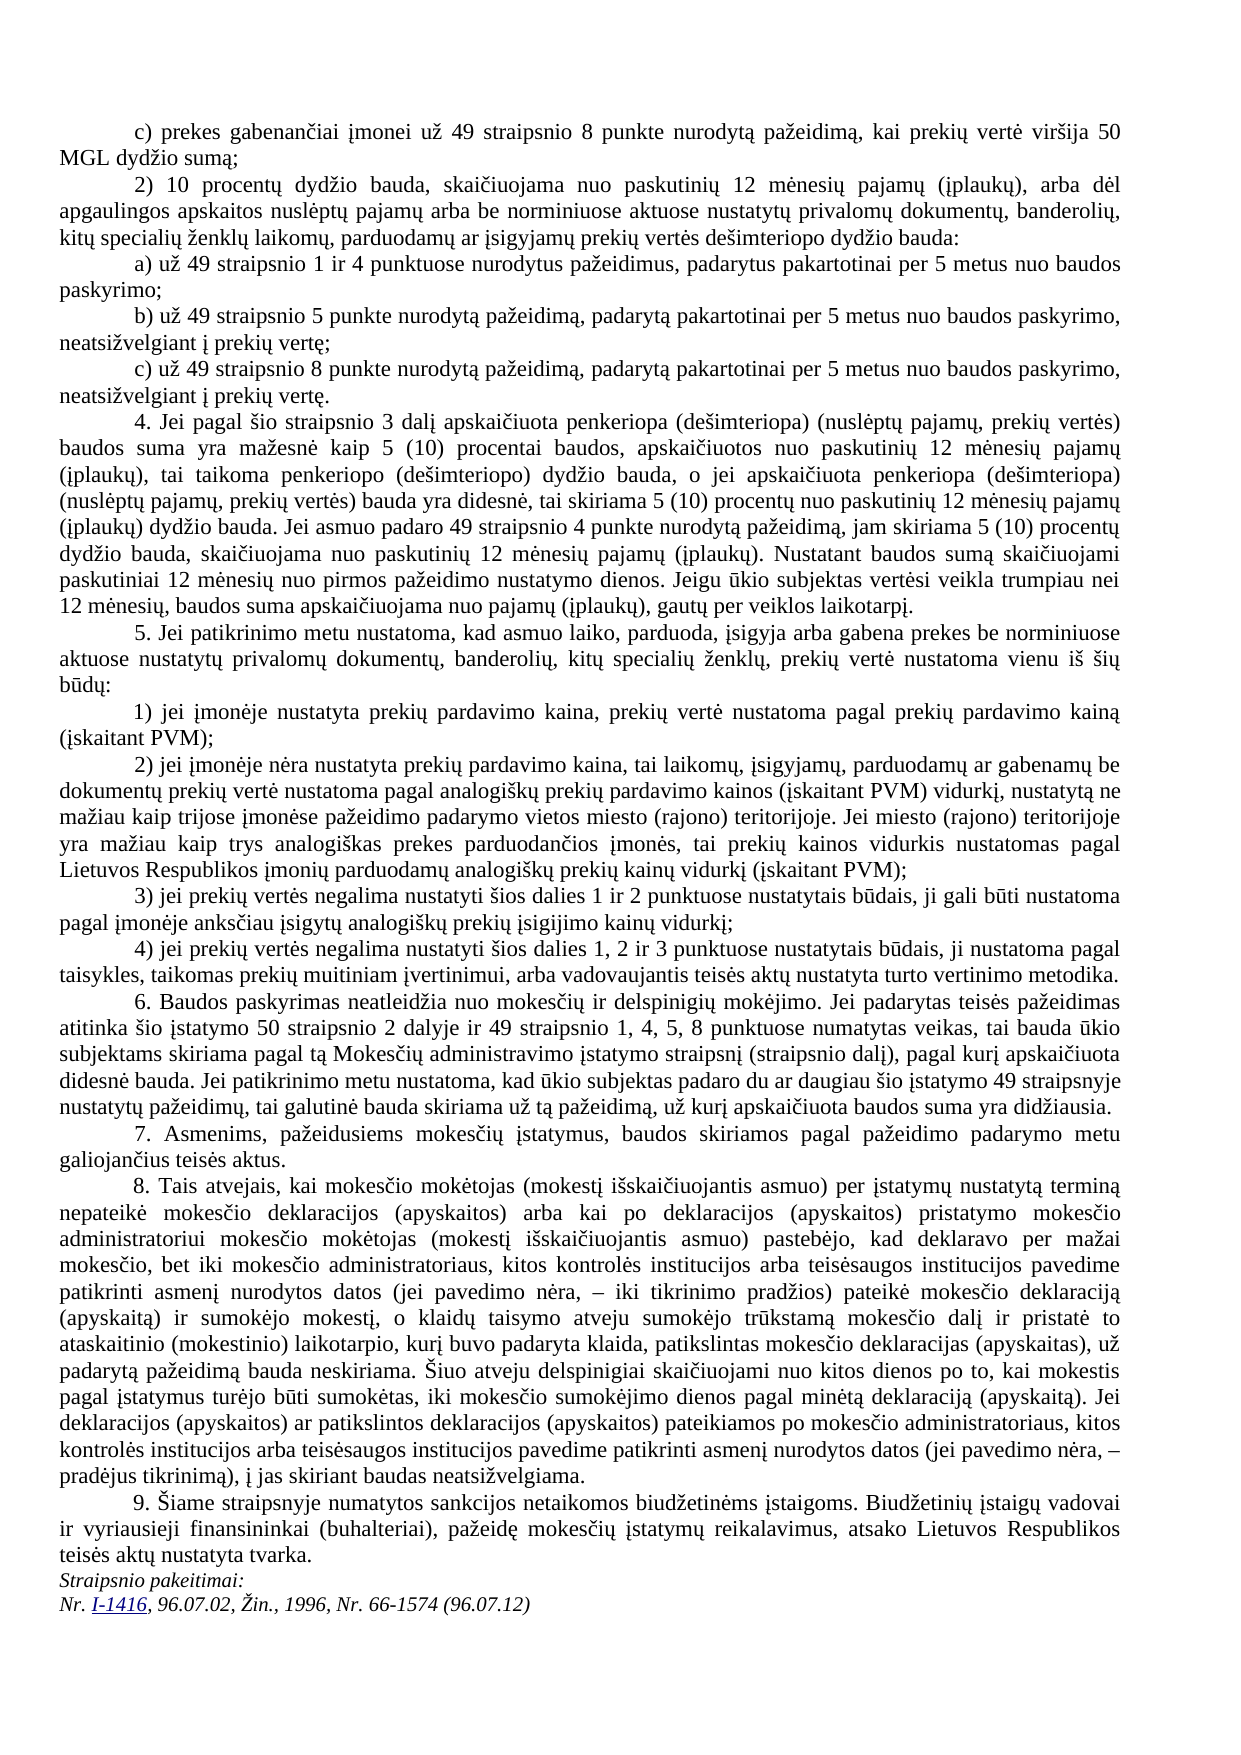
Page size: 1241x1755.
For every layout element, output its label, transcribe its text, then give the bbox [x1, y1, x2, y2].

text c) prekes gabenančiai įmonei už 49 straipsnio 8 punkte nurodytą pažeidimą, kai prekių vertė viršija 50 MGL dydžio sumą; [59, 118, 1122, 171]
text 4. Jei pagal šio straipsnio 3 dalį apskaičiuota penkeriopa (dešimteriopa) (nuslėptų pajamų, prekių vertės) baudos suma yra mažesnė kaip 5 (10) procentai baudos, apskaičiuotos nuo paskutinių 12 mėnesių pajamų (įplaukų), tai taikoma penkeriopo (dešimteriopo) dydžio bauda, o jei apskaičiuota penkeriopa (dešimteriopa) (nuslėptų pajamų, prekių vertės) bauda yra didesnė, tai skiriama 5 (10) procentų nuo paskutinių 12 mėnesių pajamų (įplaukų) dydžio bauda. Jei asmuo padaro 49 straipsnio 4 punkte nurodytą pažeidimą, jam skiriama 5 (10) procentų dydžio bauda, skaičiuojama nuo paskutinių 12 mėnesių pajamų (įplaukų). Nustatant baudos sumą skaičiuojami paskutiniai 12 mėnesių nuo pirmos pažeidimo nustatymo dienos. Jeigu ūkio subjektas vertėsi veikla trumpiau nei 12 mėnesių, baudos suma apskaičiuojama nuo pajamų (įplaukų), gautų per veiklos laikotarpį. [59, 408, 1122, 619]
text a) už 49 straipsnio 1 ir 4 punktuose nurodytus pažeidimus, padarytus pakartotinai per 5 metus nuo baudos paskyrimo; [59, 250, 1122, 303]
text 8. Tais atvejais, kai mokesčio mokėtojas (mokestį išskaičiuojantis asmuo) per įstatymų nustatytą terminą nepateikė mokesčio deklaracijos (apyskaitos) arba kai po deklaracijos (apyskaitos) pristatymo mokesčio administratoriui mokesčio mokėtojas (mokestį išskaičiuojantis asmuo) pastebėjo, kad deklaravo per mažai mokesčio, bet iki mokesčio administratoriaus, kitos kontrolės institucijos arba teisėsaugos institucijos pavedime patikrinti asmenį nurodytos datos (jei pavedimo nėra, – iki tikrinimo pradžios) pateikė mokesčio deklaraciją (apyskaitą) ir sumokėjo mokestį, o klaidų taisymo atveju sumokėjo trūkstamą mokesčio dalį ir pristatė to ataskaitinio (mokestinio) laikotarpio, kurį buvo padaryta klaida, patikslintas mokesčio deklaracijas (apyskaitas), už padarytą pažeidimą bauda neskiriama. Šiuo atveju delspinigiai skaičiuojami nuo kitos dienos po to, kai mokestis pagal įstatymus turėjo būti sumokėtas, iki mokesčio sumokėjimo dienos pagal minėtą deklaraciją (apyskaitą). Jei deklaracijos (apyskaitos) ar patikslintos deklaracijos (apyskaitos) pateikiamos po mokesčio administratoriaus, kitos kontrolės institucijos arba teisėsaugos institucijos pavedime patikrinti asmenį nurodytos datos (jei pavedimo nėra, – pradėjus tikrinimą), į jas skiriant baudas neatsižvelgiama. [59, 1172, 1122, 1488]
text 2) jei įmonėje nėra nustatyta prekių pardavimo kaina, tai laikomų, įsigyjamų, parduodamų ar gabenamų be dokumentų prekių vertė nustatoma pagal analogiškų prekių pardavimo kainos (įskaitant PVM) vidurkį, nustatytą ne mažiau kaip trijose įmonėse pažeidimo padarymo vietos miesto (rajono) teritorijoje. Jei miesto (rajono) teritorijoje yra mažiau kaip trys analogiškas prekes parduodančios įmonės, tai prekių kainos vidurkis nustatomas pagal Lietuvos Respublikos įmonių parduodamų analogiškų prekių kainų vidurkį (įskaitant PVM); [59, 751, 1122, 882]
text 1) jei įmonėje nustatyta prekių pardavimo kaina, prekių vertė nustatoma pagal prekių pardavimo kainą (įskaitant PVM); [59, 698, 1122, 751]
text 9. Šiame straipsnyje numatytos sankcijos netaikomos biudžetinėms įstaigoms. Biudžetinių įstaigų vadovai ir vyriausieji finansininkai (buhalteriai), pažeidę mokesčių įstatymų reikalavimus, atsako Lietuvos Respublikos teisės aktų nustatyta tvarka. [59, 1488, 1122, 1568]
text 3) jei prekių vertės negalima nustatyti šios dalies 1 ir 2 punktuose nustatytais būdais, ji gali būti nustatoma pagal įmonėje anksčiau įsigytų analogiškų prekių įsigijimo kainų vidurkį; [59, 882, 1122, 935]
text 2) 10 procentų dydžio bauda, skaičiuojama nuo paskutinių 12 mėnesių pajamų (įplaukų), arba dėl apgaulingos apskaitos nuslėptų pajamų arba be norminiuose aktuose nustatytų privalomų dokumentų, banderolių, kitų specialių ženklų laikomų, parduodamų ar įsigyjamų prekių vertės dešimteriopo dydžio bauda: [59, 171, 1122, 250]
text 6. Baudos paskyrimas neatleidžia nuo mokesčių ir delspinigių mokėjimo. Jei padarytas teisės pažeidimas atitinka šio įstatymo 50 straipsnio 2 dalyje ir 49 straipsnio 1, 4, 5, 8 punktuose numatytas veikas, tai bauda ūkio subjektams skiriama pagal tą Mokesčių administravimo įstatymo straipsnį (straipsnio dalį), pagal kurį apskaičiuota didesnė bauda. Jei patikrinimo metu nustatoma, kad ūkio subjektas padaro du ar daugiau šio įstatymo 49 straipsnyje nustatytų pažeidimų, tai galutinė bauda skiriama už tą pažeidimą, už kurį apskaičiuota baudos suma yra didžiausia. [59, 988, 1122, 1119]
text Straipsnio pakeitimai: [59, 1568, 1122, 1592]
text b) už 49 straipsnio 5 punkte nurodytą pažeidimą, padarytą pakartotinai per 5 metus nuo baudos paskyrimo, neatsižvelgiant į prekių vertę; [59, 303, 1122, 355]
text Nr. I-1416, 96.07.02, Žin., 1996, Nr. 66-1574 (96.07.12) [59, 1592, 1122, 1616]
text c) už 49 straipsnio 8 punkte nurodytą pažeidimą, padarytą pakartotinai per 5 metus nuo baudos paskyrimo, neatsižvelgiant į prekių vertę. [59, 355, 1122, 408]
text 4) jei prekių vertės negalima nustatyti šios dalies 1, 2 ir 3 punktuose nustatytais būdais, ji nustatoma pagal taisykles, taikomas prekių muitiniam įvertinimui, arba vadovaujantis teisės aktų nustatyta turto vertinimo metodika. [59, 935, 1122, 988]
text 5. Jei patikrinimo metu nustatoma, kad asmuo laiko, parduoda, įsigyja arba gabena prekes be norminiuose aktuose nustatytų privalomų dokumentų, banderolių, kitų specialių ženklų, prekių vertė nustatoma vienu iš šių būdų: [59, 619, 1122, 698]
text 7. Asmenims, pažeidusiems mokesčių įstatymus, baudos skiriamos pagal pažeidimo padarymo metu galiojančius teisės aktus. [59, 1119, 1122, 1172]
